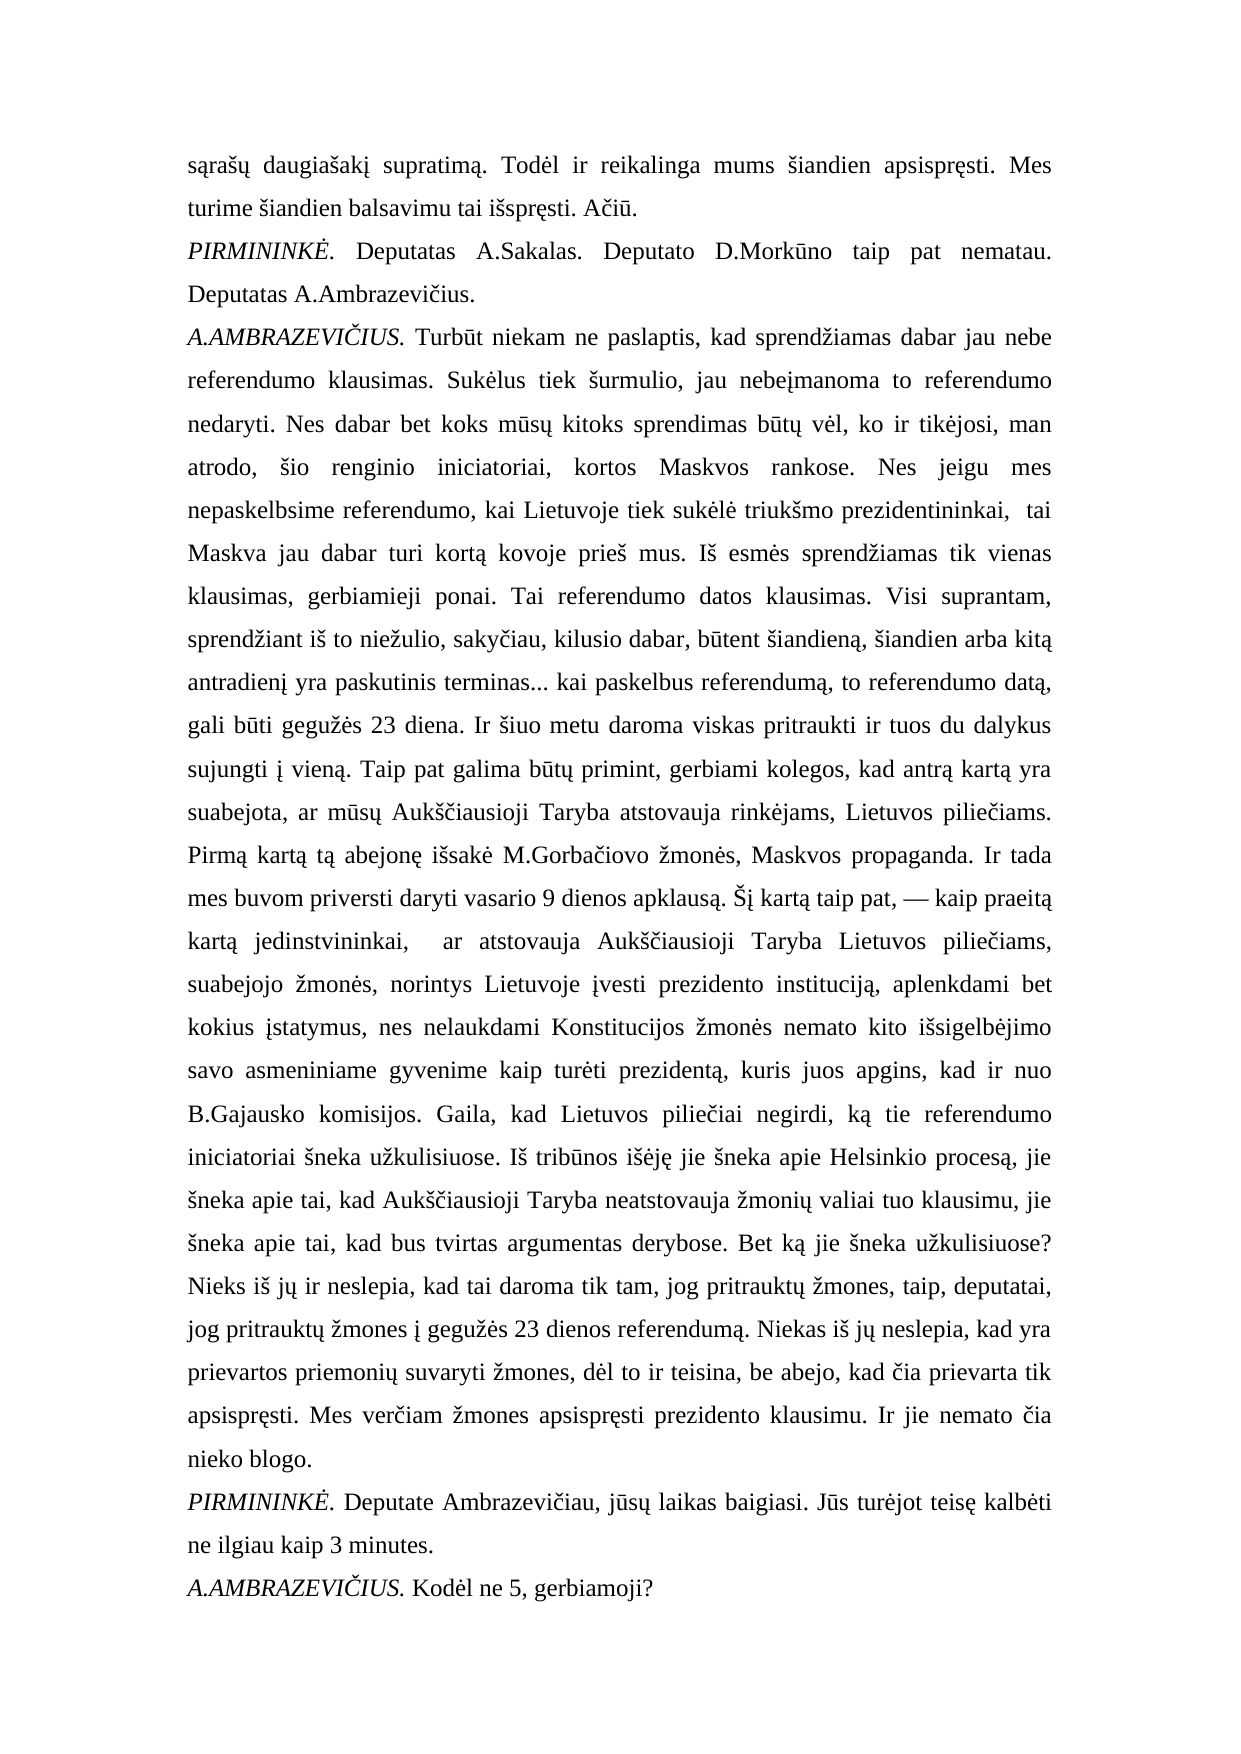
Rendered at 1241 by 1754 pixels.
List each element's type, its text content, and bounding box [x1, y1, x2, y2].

text A.AMBRAZEVIČIUS. Kodėl ne 5, gerbiamoji? [187, 1573, 1053, 1602]
text PIRMININKĖ. Deputatas A.Sakalas. Deputato D.Morkūno taip pat nematau. Deputatas A.Ambrazevičius. [187, 236, 1053, 308]
text PIRMININKĖ. Deputate Ambrazevičiau, jūsų laikas baigiasi. Jūs turėjot teisę kalbėti ne ilgiau kaip 3 minutes. [187, 1487, 1053, 1559]
text sąrašų daugiašakį supratimą. Todėl ir reikalinga mums šiandien apsispręsti. Mes turime šiandien balsavimu tai išspręsti. Ačiū. [187, 150, 1053, 222]
text A.AMBRAZEVIČIUS. Turbūt niekam ne paslaptis, kad sprendžiamas dabar jau nebe referendumo klausimas. Sukėlus tiek šurmulio, jau nebeįmanoma to referendumo nedaryti. Nes dabar bet koks mūsų kitoks sprendimas būtų vėl, ko ir tikėjosi, man atrodo, šio renginio iniciatoriai, kortos Maskvos rankose. Nes jeigu mes nepaskelbsime referendumo, kai Lietuvoje tiek sukėlė triukšmo prezidentininkai, tai Maskva jau dabar turi kortą kovoje prieš mus. Iš esmės sprendžiamas tik vienas klausimas, gerbiamieji ponai. Tai referendumo datos klausimas. Visi suprantam, sprendžiant iš to niežulio, sakyčiau, kilusio dabar, būtent šiandieną, šiandien arba kitą antradienį yra paskutinis terminas... kai paskelbus referendumą, to referendumo datą, gali būti gegužės 23 diena. Ir šiuo metu daroma viskas pritraukti ir tuos du dalykus sujungti į vieną. Taip pat galima būtų primint, gerbiami kolegos, kad antrą kartą yra suabejota, ar mūsų Aukščiausioji Taryba atstovauja rinkėjams, Lietuvos piliečiams. Pirmą kartą tą abejonę išsakė M.Gorbačiovo žmonės, Maskvos propaganda. Ir tada mes buvom priversti daryti vasario 9 dienos apklausą. Šį kartą taip pat, — kaip praeitą kartą jedinstvininkai, ar atstovauja Aukščiausioji Taryba Lietuvos piliečiams, suabejojo žmonės, norintys Lietuvoje įvesti prezidento instituciją, aplenkdami bet kokius įstatymus, nes nelaukdami Konstitucijos žmonės nemato kito išsigelbėjimo savo asmeniniame gyvenime kaip turėti prezidentą, kuris juos apgins, kad ir nuo B.Gajausko komisijos. Gaila, kad Lietuvos piliečiai negirdi, ką tie referendumo iniciatoriai šneka užkulisiuose. Iš tribūnos išėję jie šneka apie Helsinkio procesą, jie šneka apie tai, kad Aukščiausioji Taryba neatstovauja žmonių valiai tuo klausimu, jie šneka apie tai, kad bus tvirtas argumentas derybose. Bet ką jie šneka užkulisiuose? Nieks iš jų ir neslepia, kad tai daroma tik tam, jog pritrauktų žmones, taip, deputatai, jog pritrauktų žmones į gegužės 23 dienos referendumą. Niekas iš jų neslepia, kad yra prievartos priemonių suvaryti žmones, dėl to ir teisina, be abejo, kad čia prievarta tik apsispręsti. Mes verčiam žmones apsispręsti prezidento klausimu. Ir jie nemato čia nieko blogo. [187, 322, 1053, 1472]
